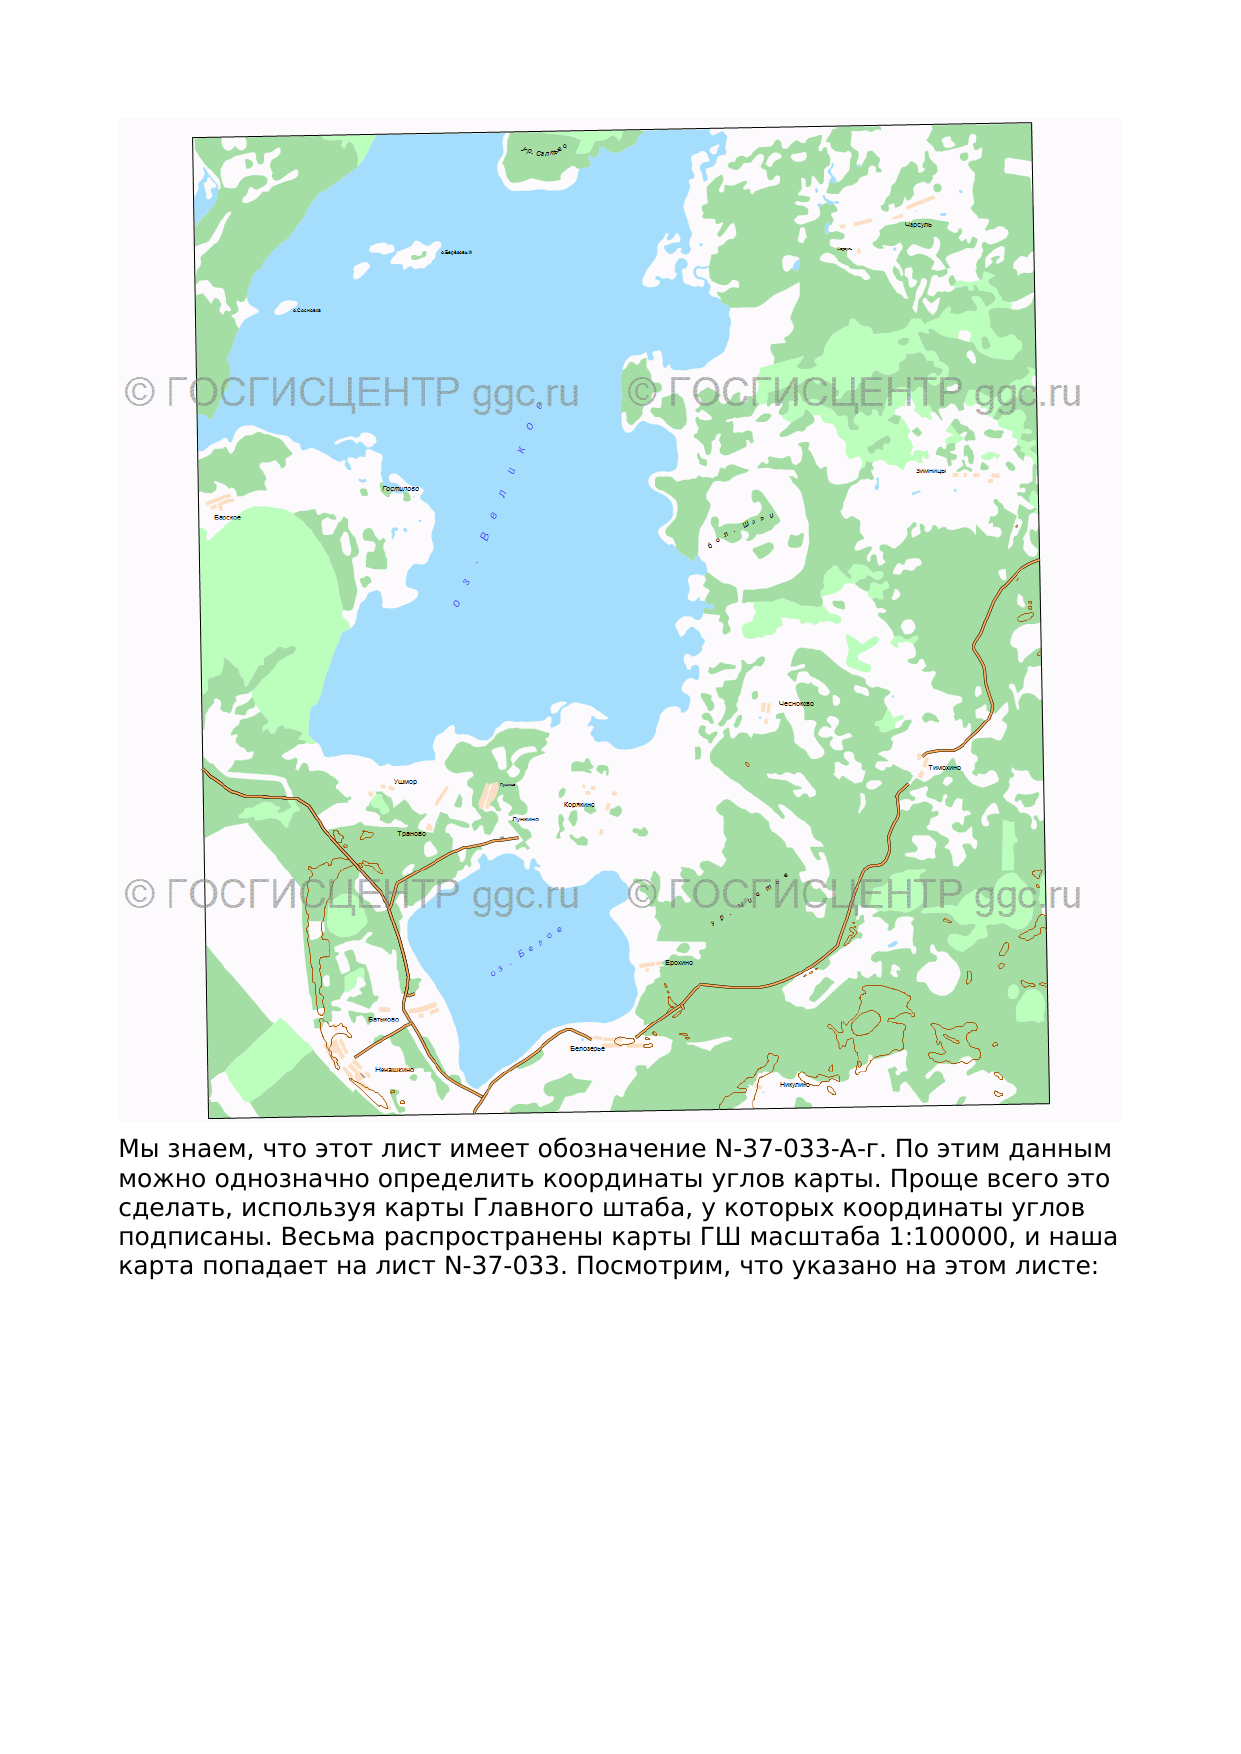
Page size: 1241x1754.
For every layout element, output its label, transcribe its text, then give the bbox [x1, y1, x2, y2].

text Мы знаем, что этот лист имеет обозначение N-37-033-А-г. По этим данным можно однозначно определить координаты углов карты. Проще всего это сделать, используя карты Главного штаба, у которых координаты углов подписаны. Весьма распространены карты ГШ масштаба 1:100000, и наша карта попадает на лист N-37-033. Посмотрим, что указано на этом листе: [118, 1134, 1122, 1280]
picture [118, 118, 1123, 1122]
